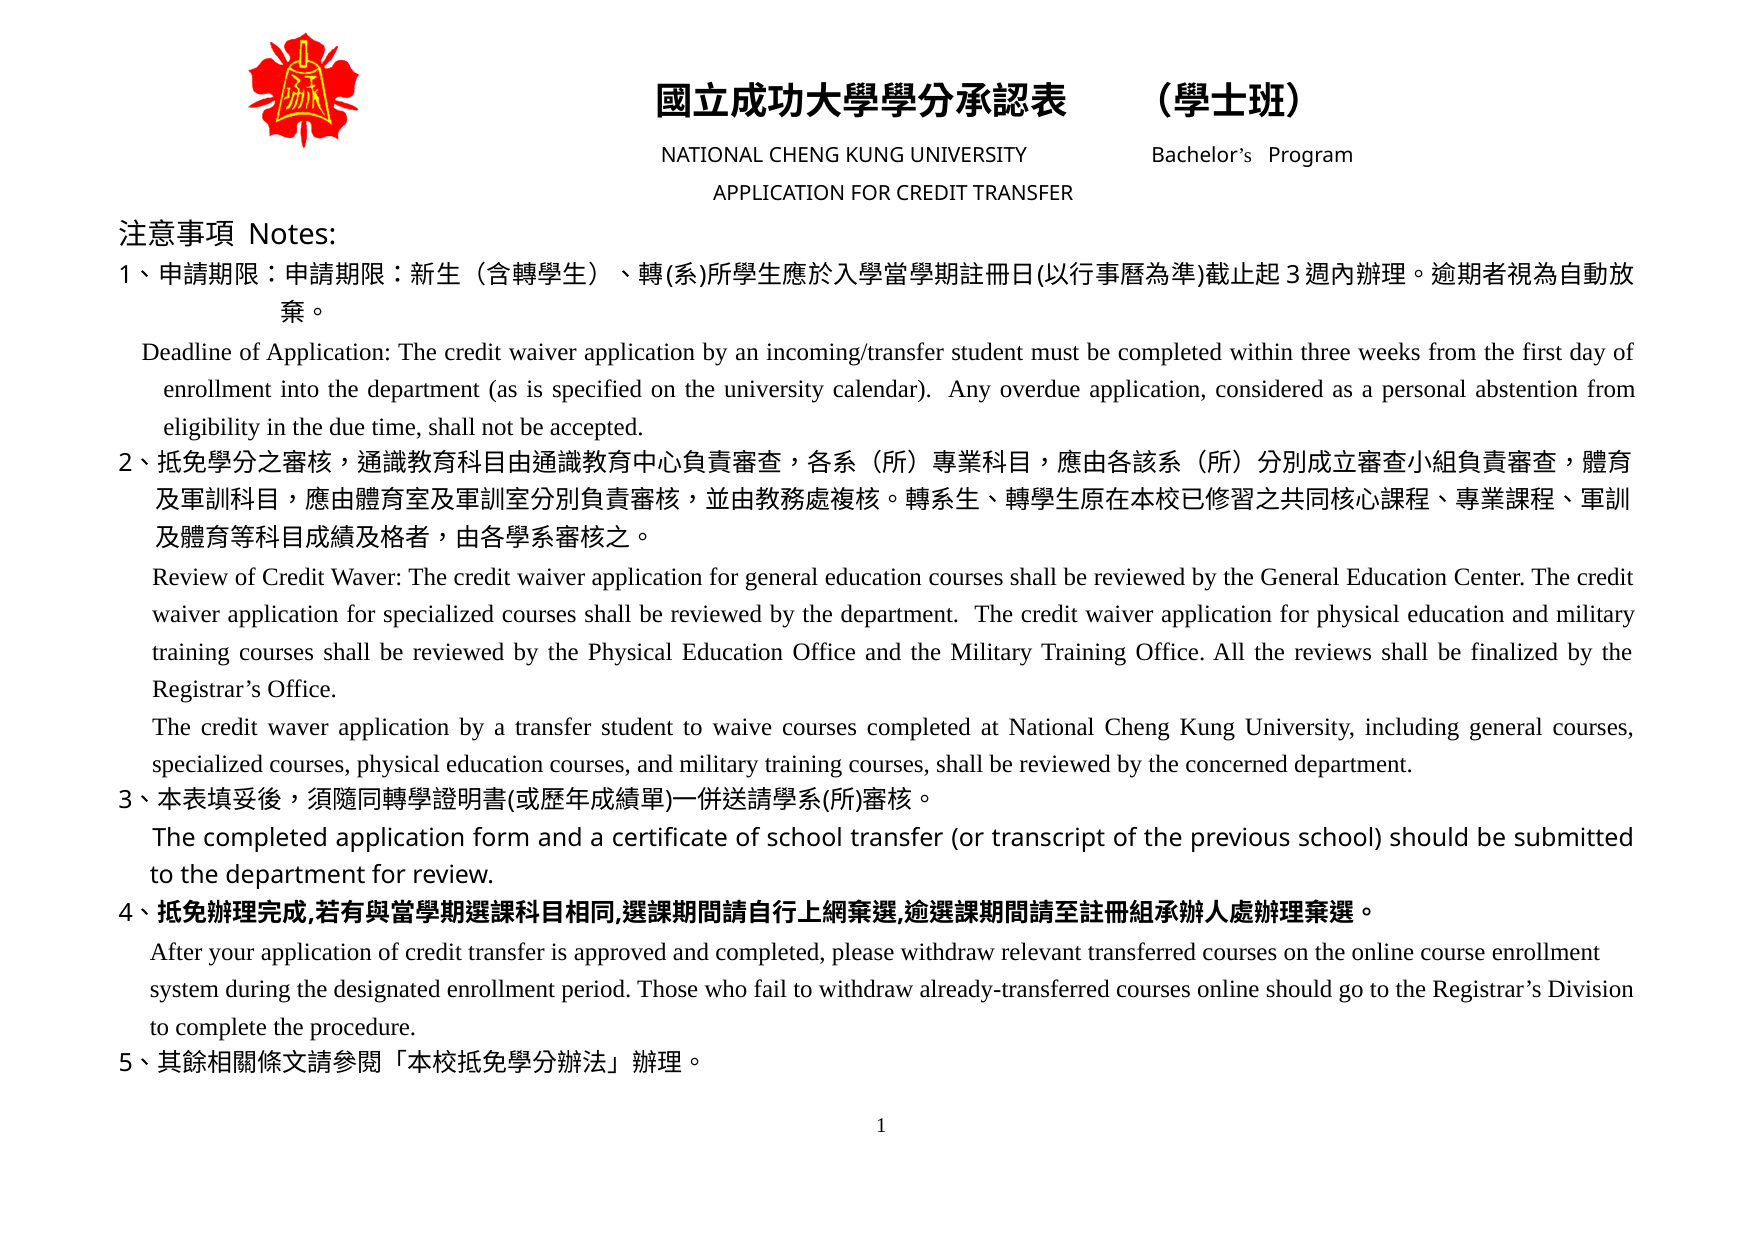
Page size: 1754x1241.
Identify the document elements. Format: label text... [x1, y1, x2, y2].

text 國立成功大學學分承認表 （學士班） [118, 61, 1636, 136]
text Deadline of Application: The credit waiver application by an incoming/transfer student must be completed within three weeks from the first day of enrollment into the department (as is specified on the university calendar). Any overdue application, considered as a personal abstention from eligibility in the due time, shall not be accepted. [118, 328, 1636, 441]
text 2、抵免學分之審核，通識教育科目由通識教育中心負責審查，各系（所）專業科目，應由各該系（所）分別成立審查小組負責審查，體育及軍訓科目，應由體育室及軍訓室分別負責審核，並由教務處複核。轉系生、轉學生原在本校已修習之共同核心課程、專業課程、軍訓及體育等科目成績及格者，由各學系審核之。 [118, 441, 1636, 553]
text 4、抵免辦理完成,若有與當學期選課科目相同,選課期間請自行上網棄選,逾選課期間請至註冊組承辦人處辦理棄選。 [118, 891, 1636, 928]
text 注意事項 Notes: [118, 211, 1636, 253]
text 3、本表填妥後，須隨同轉學證明書(或歷年成績單)一併送請學系(所)審核。 [118, 778, 1636, 816]
text 1、申請期限：申請期限：新生（含轉學生）、轉(系)所學生應於入學當學期註冊日(以行事曆為準)截止起3週內辦理。逾期者視為自動放棄。 [118, 253, 1636, 328]
text APPLICATION FOR CREDIT TRANSFER [118, 173, 1636, 211]
text Review of Credit Waver: The credit waiver application for general education courses shall be reviewed by the General Education Center. The credit waiver application for specialized courses shall be reviewed by the department. The credit waiver application for physical education and military training courses shall be reviewed by the Physical Education Office and the Military Training Office. All the reviews shall be finalized by the Registrar’s Office. [152, 553, 1636, 703]
picture [245, 31, 362, 61]
text After your application of credit transfer is approved and completed, please withdraw relevant transferred courses on the online course enrollment system during the designated enrollment period. Those who fail to withdraw already-transferred courses online should go to the Registrar’s Division to complete the procedure. [149, 928, 1636, 1041]
text The completed application form and a certificate of school transfer (or transcript of the previous school) should be submitted to the department for review. [149, 816, 1636, 891]
text NATIONAL CHENG KUNG UNIVERSITY Bachelor’s Program [118, 136, 1636, 173]
text The credit waver application by a transfer student to waive courses completed at National Cheng Kung University, including general courses, specialized courses, physical education courses, and military training courses, shall be reviewed by the concerned department. [152, 703, 1636, 778]
text 5、其餘相關條文請參閱「本校抵免學分辦法」辦理。 [118, 1041, 1636, 1078]
